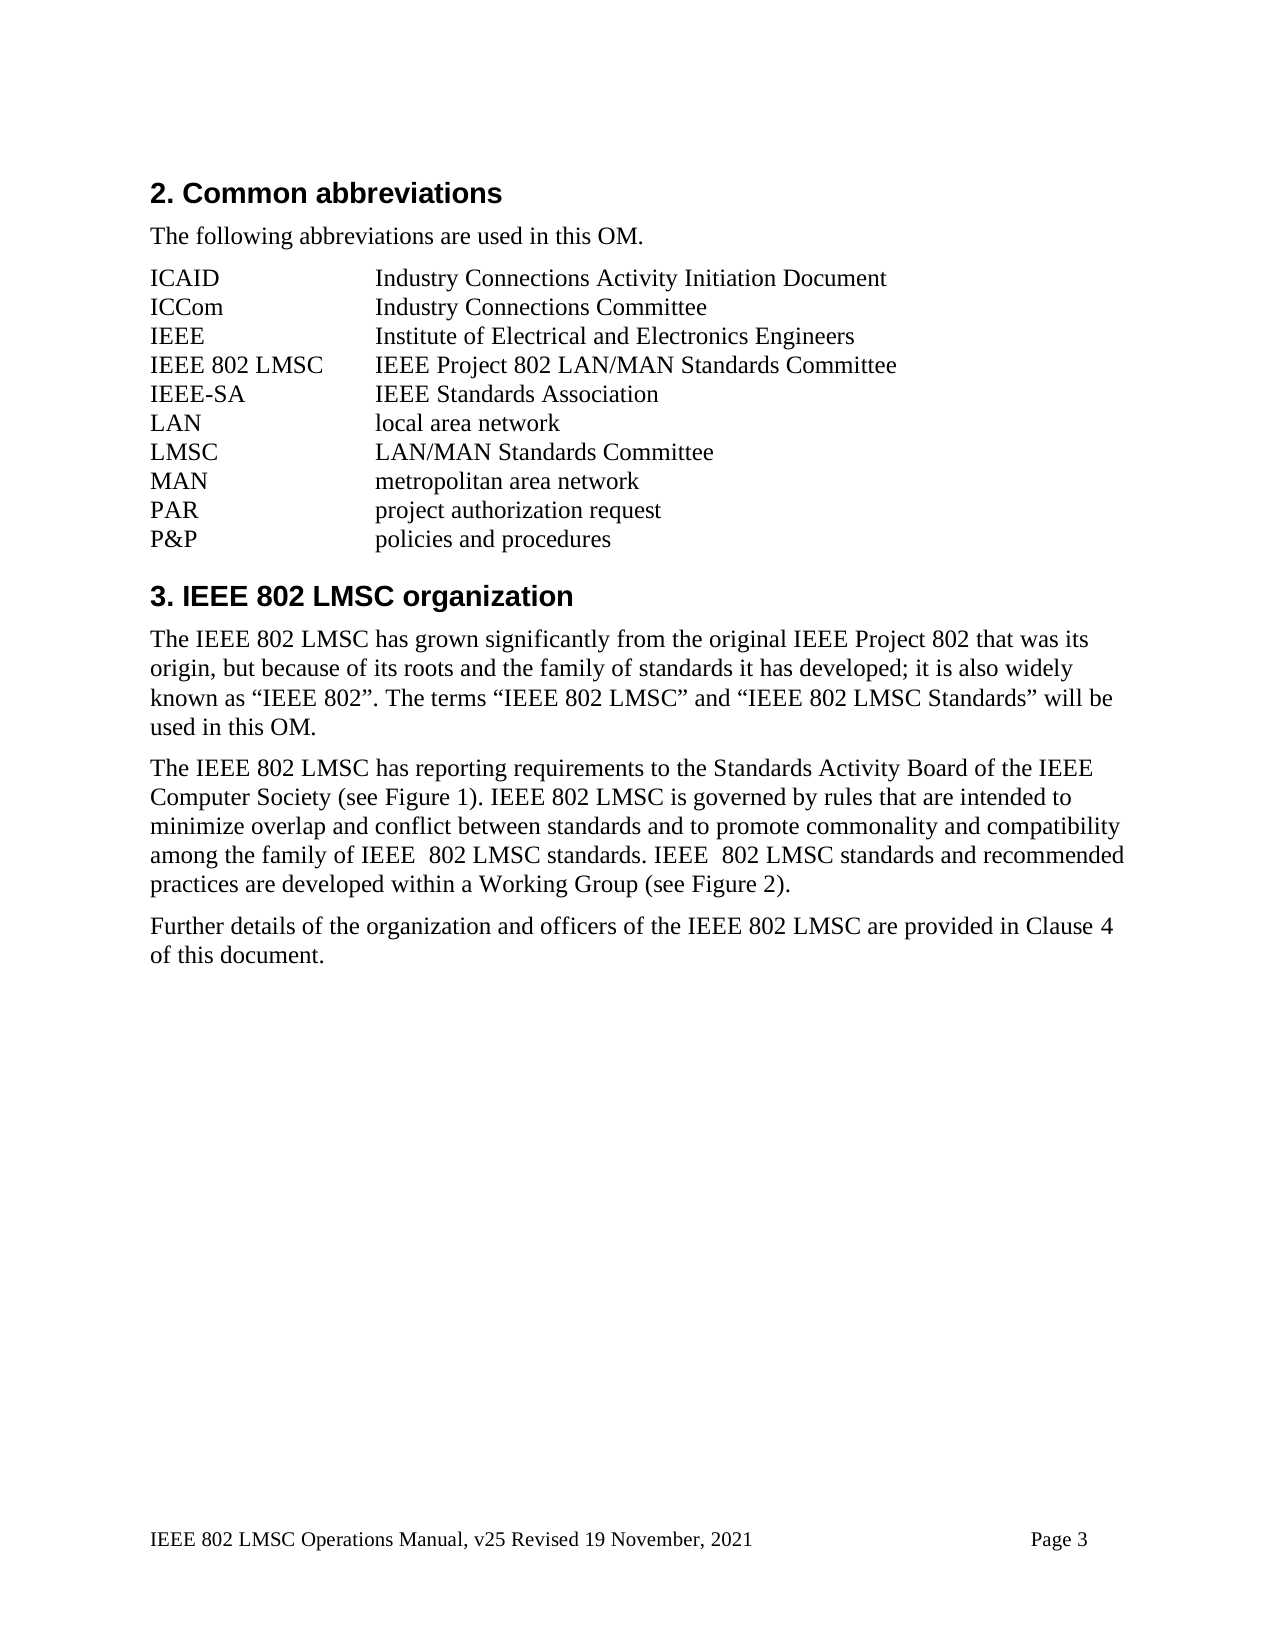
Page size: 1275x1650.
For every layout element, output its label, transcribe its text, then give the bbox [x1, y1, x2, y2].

text P&P policies and procedures [150, 524, 1125, 553]
text IEEE-SA IEEE Standards Association [150, 379, 1125, 408]
text ICAID Industry Connections Activity Initiation Document [150, 263, 1125, 292]
text The IEEE 802 LMSC has grown significantly from the original IEEE Project 802 that was its origin, but because of its roots and the family of standards it has developed; it is also widely known as “IEEE 802”. The terms “IEEE 802 LMSC” and “IEEE 802 LMSC Standards” will be used in this OM. [150, 624, 1125, 741]
text IEEE Institute of Electrical and Electronics Engineers [150, 321, 1125, 350]
subtitle IEEE 802 LMSC organization [150, 579, 1125, 612]
text Further details of the organization and officers of the IEEE 802 LMSC are provided in Clause 4 of this document. [150, 911, 1125, 969]
text The IEEE 802 LMSC has reporting requirements to the Standards Activity Board of the IEEE Computer Society (see Figure 1). IEEE 802 LMSC is governed by rules that are intended to minimize overlap and conflict between standards and to promote commonality and compatibility among the family of IEEE802 LMSC standards. IEEE802 LMSC standards and recommended practices are developed within a Working Group (see Figure 2). [150, 753, 1125, 898]
text LMSC LAN/MAN Standards Committee [150, 437, 1125, 466]
text PAR project authorization request [150, 495, 1125, 524]
subtitle Common abbreviations [150, 176, 1125, 209]
text The following abbreviations are used in this OM. [150, 221, 1125, 250]
text IEEE 802 LMSC IEEE Project 802 LAN/MAN Standards Committee [150, 350, 1125, 379]
text MAN metropolitan area network [150, 466, 1125, 495]
text LAN local area network [150, 408, 1125, 437]
text ICCom Industry Connections Committee [150, 292, 1125, 321]
